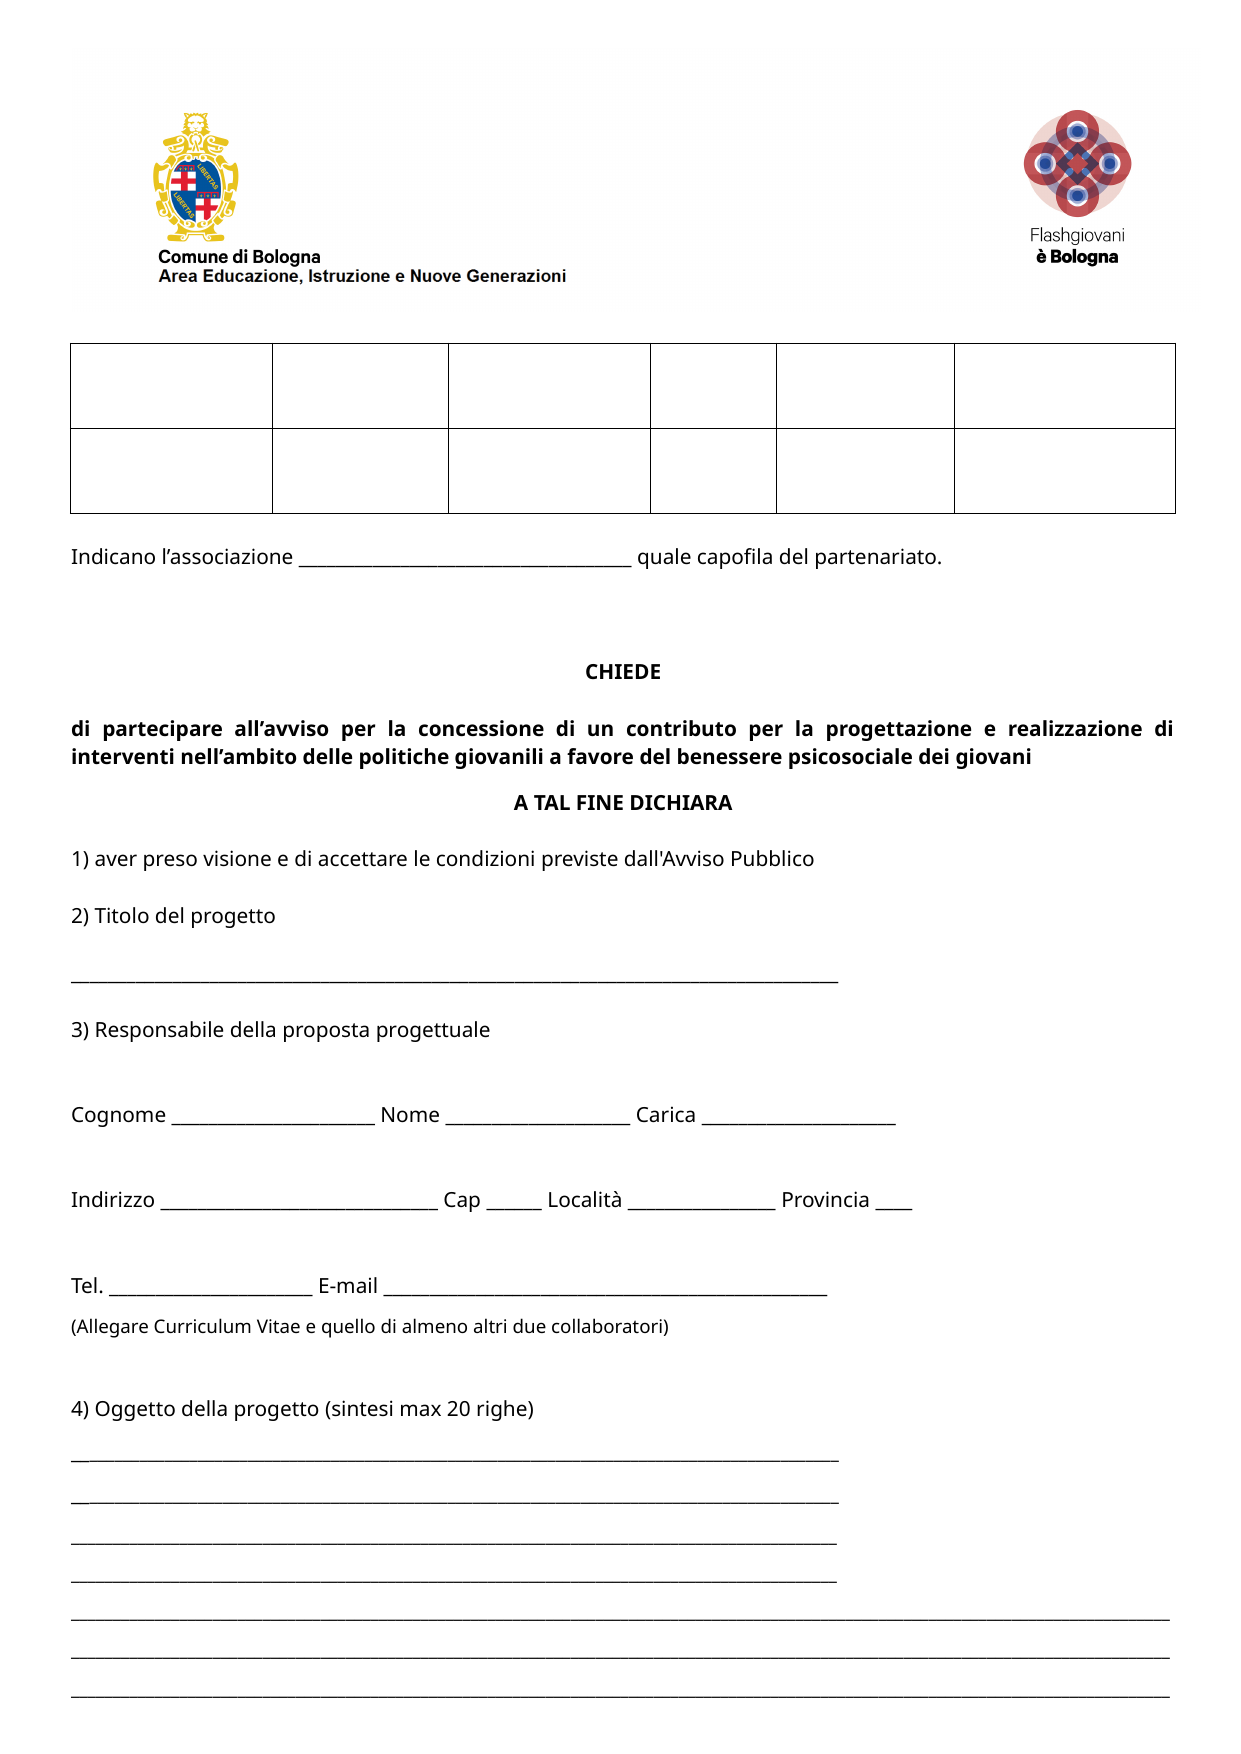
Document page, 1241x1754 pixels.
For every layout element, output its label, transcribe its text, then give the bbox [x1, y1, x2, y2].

text ____________________________________________________________________________________________ [71, 1522, 1175, 1548]
text 1) aver preso visione e di accettare le condizioni previste dall'Avviso Pubblico [71, 844, 1175, 873]
text ____________________________________________________________________________________________ [71, 1437, 1175, 1465]
text Indicano l’associazione ____________________________________ quale capofila del partenariato. [71, 542, 1175, 570]
table_cell [273, 429, 448, 513]
text (Allegare Curriculum Vitae e quello di almeno altri due collaboratori) [71, 1313, 1175, 1339]
text 4) Oggetto della progetto (sintesi max 20 righe) [71, 1394, 1175, 1423]
text 2) Titolo del progetto [71, 901, 1175, 930]
table_cell [651, 429, 776, 513]
table_cell [955, 429, 1175, 513]
text 3) Responsabile della proposta progettuale [71, 1015, 1175, 1044]
table_cell [777, 344, 954, 428]
table_cell [273, 344, 448, 428]
table_cell [449, 429, 650, 513]
text ___________________________________________________________________________________ [71, 958, 1175, 987]
text Tel. ______________________ E-mail ________________________________________________ [71, 1271, 1175, 1299]
text ____________________________________________________________________________________________ [71, 1479, 1175, 1508]
text ____________________________________________________________________________________________ [71, 1560, 1175, 1586]
table_cell [449, 344, 650, 428]
text Indirizzo ______________________________ Cap ______ Località ________________ Provincia ____ [71, 1186, 1175, 1214]
table_cell [955, 344, 1175, 428]
picture [72, 48, 1201, 312]
text di partecipare all’avviso per la concessione di un contributo per la progettazione e realizzazione di interventi nell’ambito delle politiche giovanili a favore del benessere psicosociale dei giovani [71, 714, 1175, 771]
text Cognome ______________________ Nome ____________________ Carica _____________________ [71, 1100, 1175, 1129]
text ____________________________________________________________________________________________________________________________________________________________________________________________________________________________________________________________________________________________________________________________________________________________________________________________________________ [71, 1598, 1175, 1701]
text A TAL FINE DICHIARA [71, 788, 1175, 816]
table_cell [71, 344, 272, 428]
table_cell [651, 344, 776, 428]
table_cell [71, 429, 272, 513]
table_cell [777, 429, 954, 513]
text CHIEDE [71, 657, 1175, 685]
